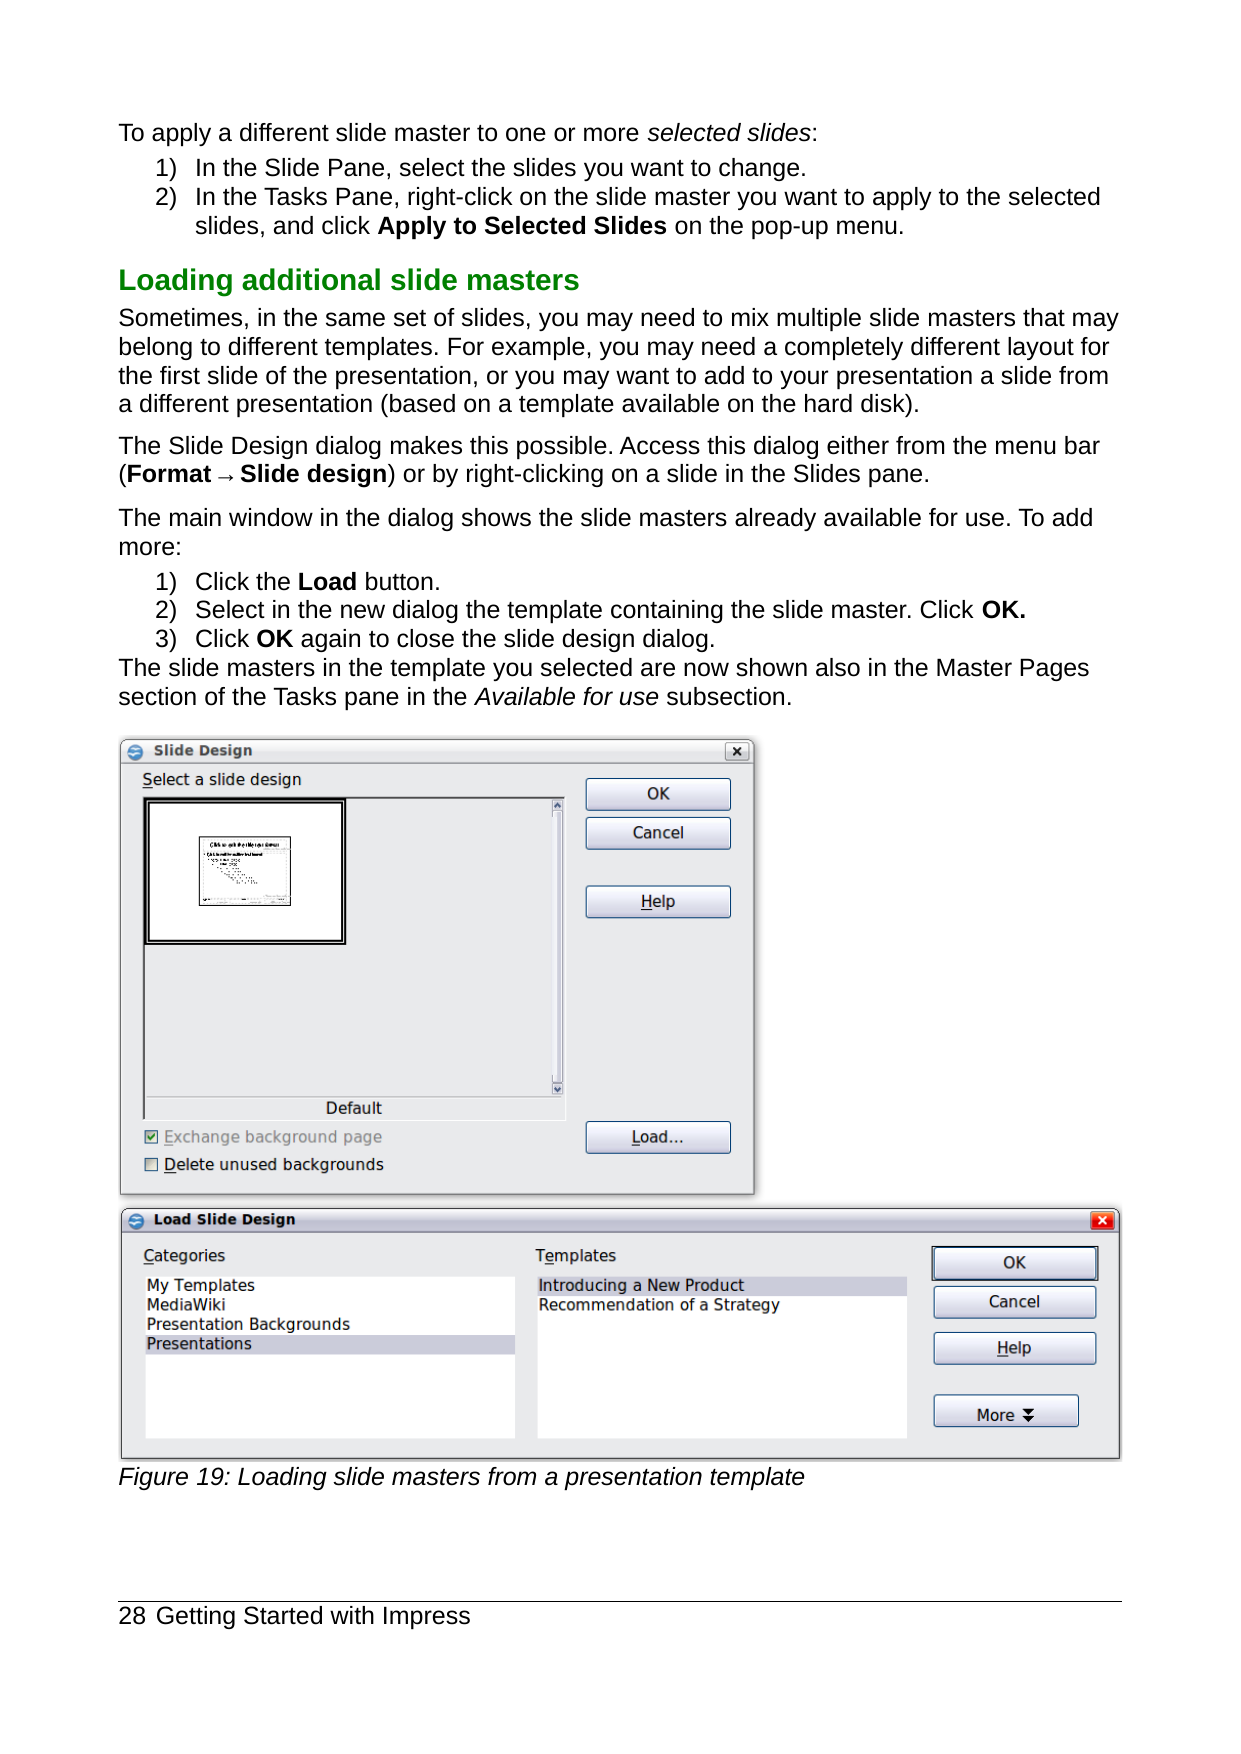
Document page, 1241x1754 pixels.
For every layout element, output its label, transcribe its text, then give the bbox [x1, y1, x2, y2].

text Figure 19: Loading slide masters from a presentation template [118, 1462, 1122, 1490]
text Sometimes, in the same set of slides, you may need to mix multiple slide masters that may belong to different templates. For example, you may need a completely different layout for the first slide of the presentation, or you may want to add to your presentation a slide from a different presentation (based on a template available on the hard disk). [118, 303, 1122, 418]
list To apply a different slide master to one or more selected slides: [118, 118, 1122, 147]
picture [118, 735, 1123, 1462]
subtitle Loading additional slide masters [118, 263, 1122, 297]
list Select in the new dialog the template containing the slide master. Click OK. [177, 596, 1122, 624]
list In the Tasks Pane, right-click on the slide master you want to apply to the selected slides, and click Apply to Selected Slides on the pop-up menu. [177, 182, 1122, 239]
text The Slide Design dialog makes this possible. Access this dialog either from the menu bar (Format → Slide design) or by right-clicking on a slide in the Slides pane. [118, 431, 1122, 490]
list In the Slide Pane, select the slides you want to change. [177, 153, 1122, 182]
list The main window in the dialog shows the slide masters already available for use. To add more: [118, 503, 1122, 560]
list Click OK again to close the slide design dialog. [177, 624, 1122, 653]
list Click the Load button. [177, 567, 1122, 596]
text The slide masters in the template you selected are now shown also in the Master Pages section of the Tasks pane in the Available for use subsection. [118, 653, 1122, 711]
